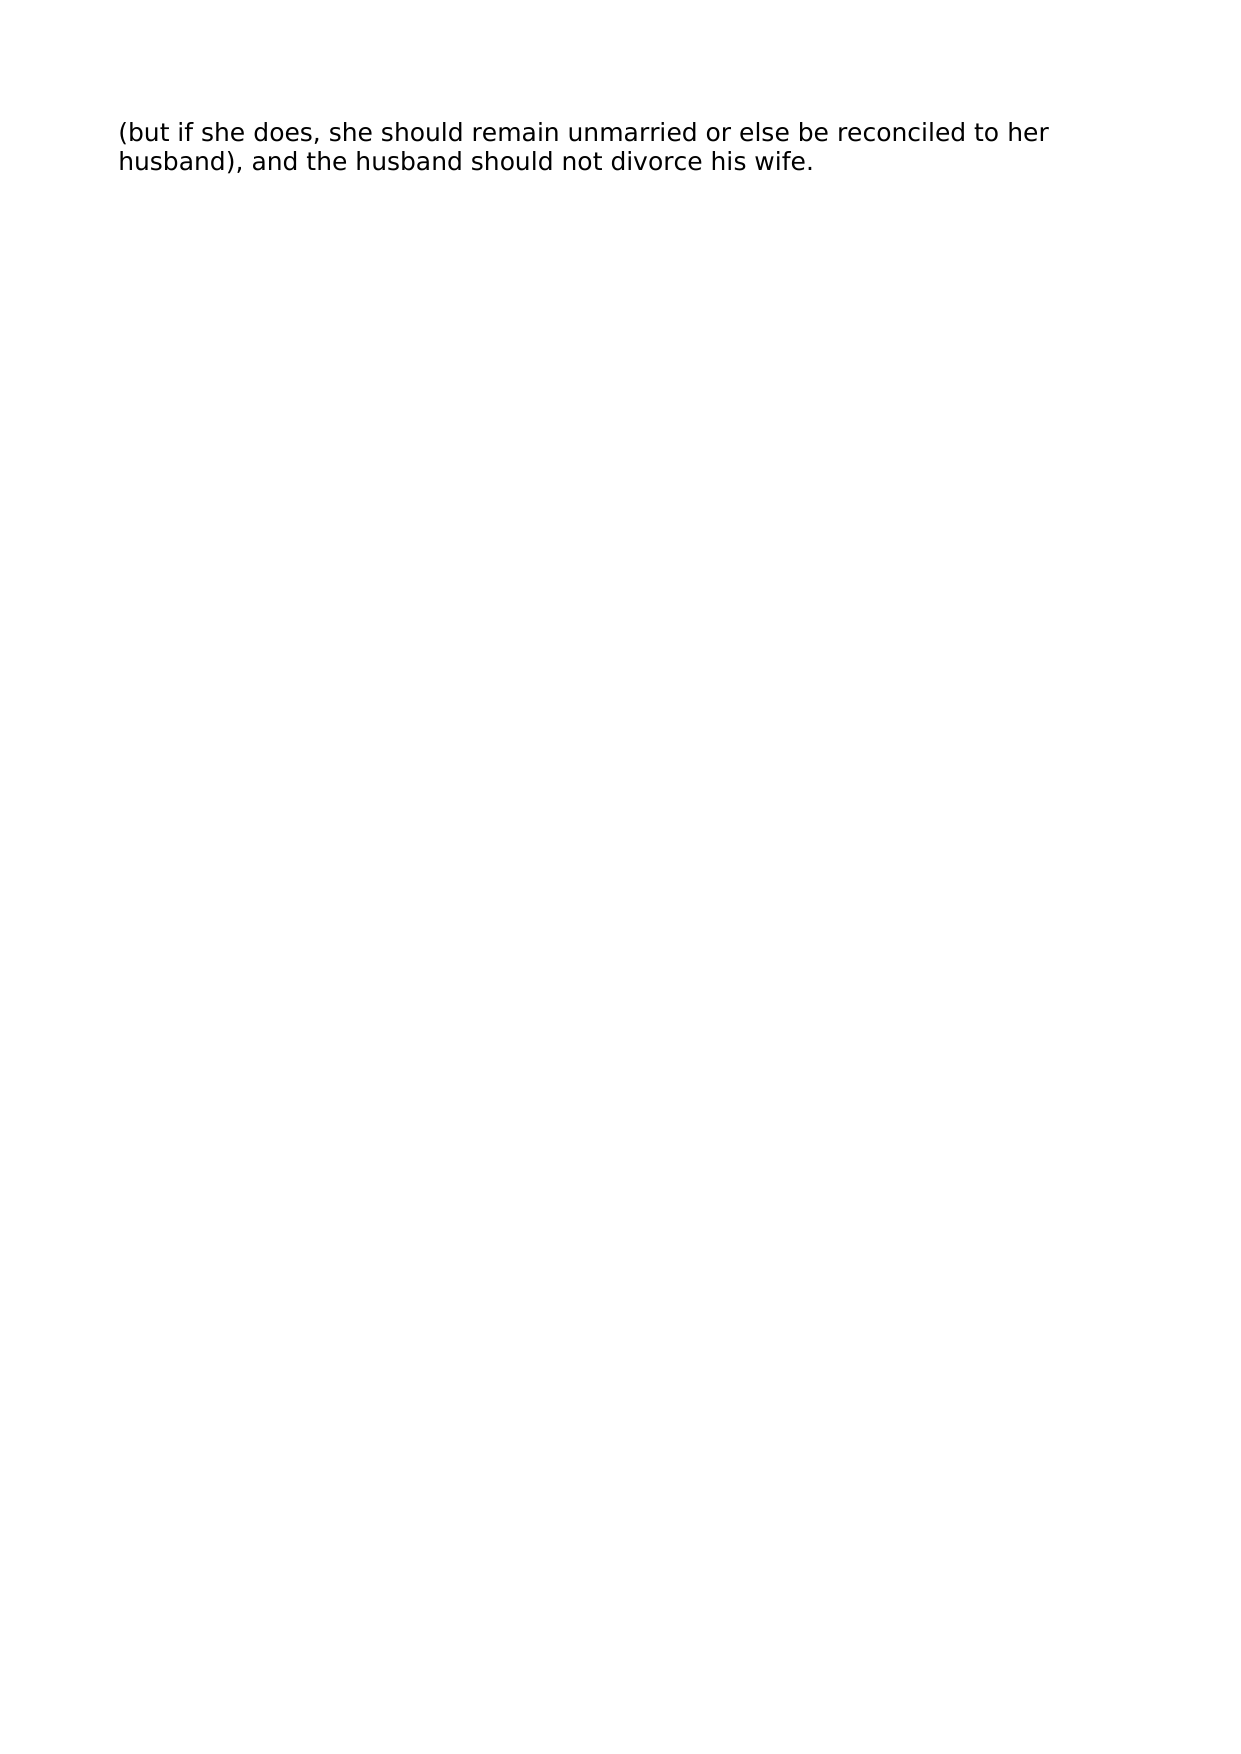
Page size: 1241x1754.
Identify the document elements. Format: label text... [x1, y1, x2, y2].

text (but if she does, she should remain unmarried or else be reconciled to her husband), and the husband should not divorce his wife. [118, 118, 1122, 176]
